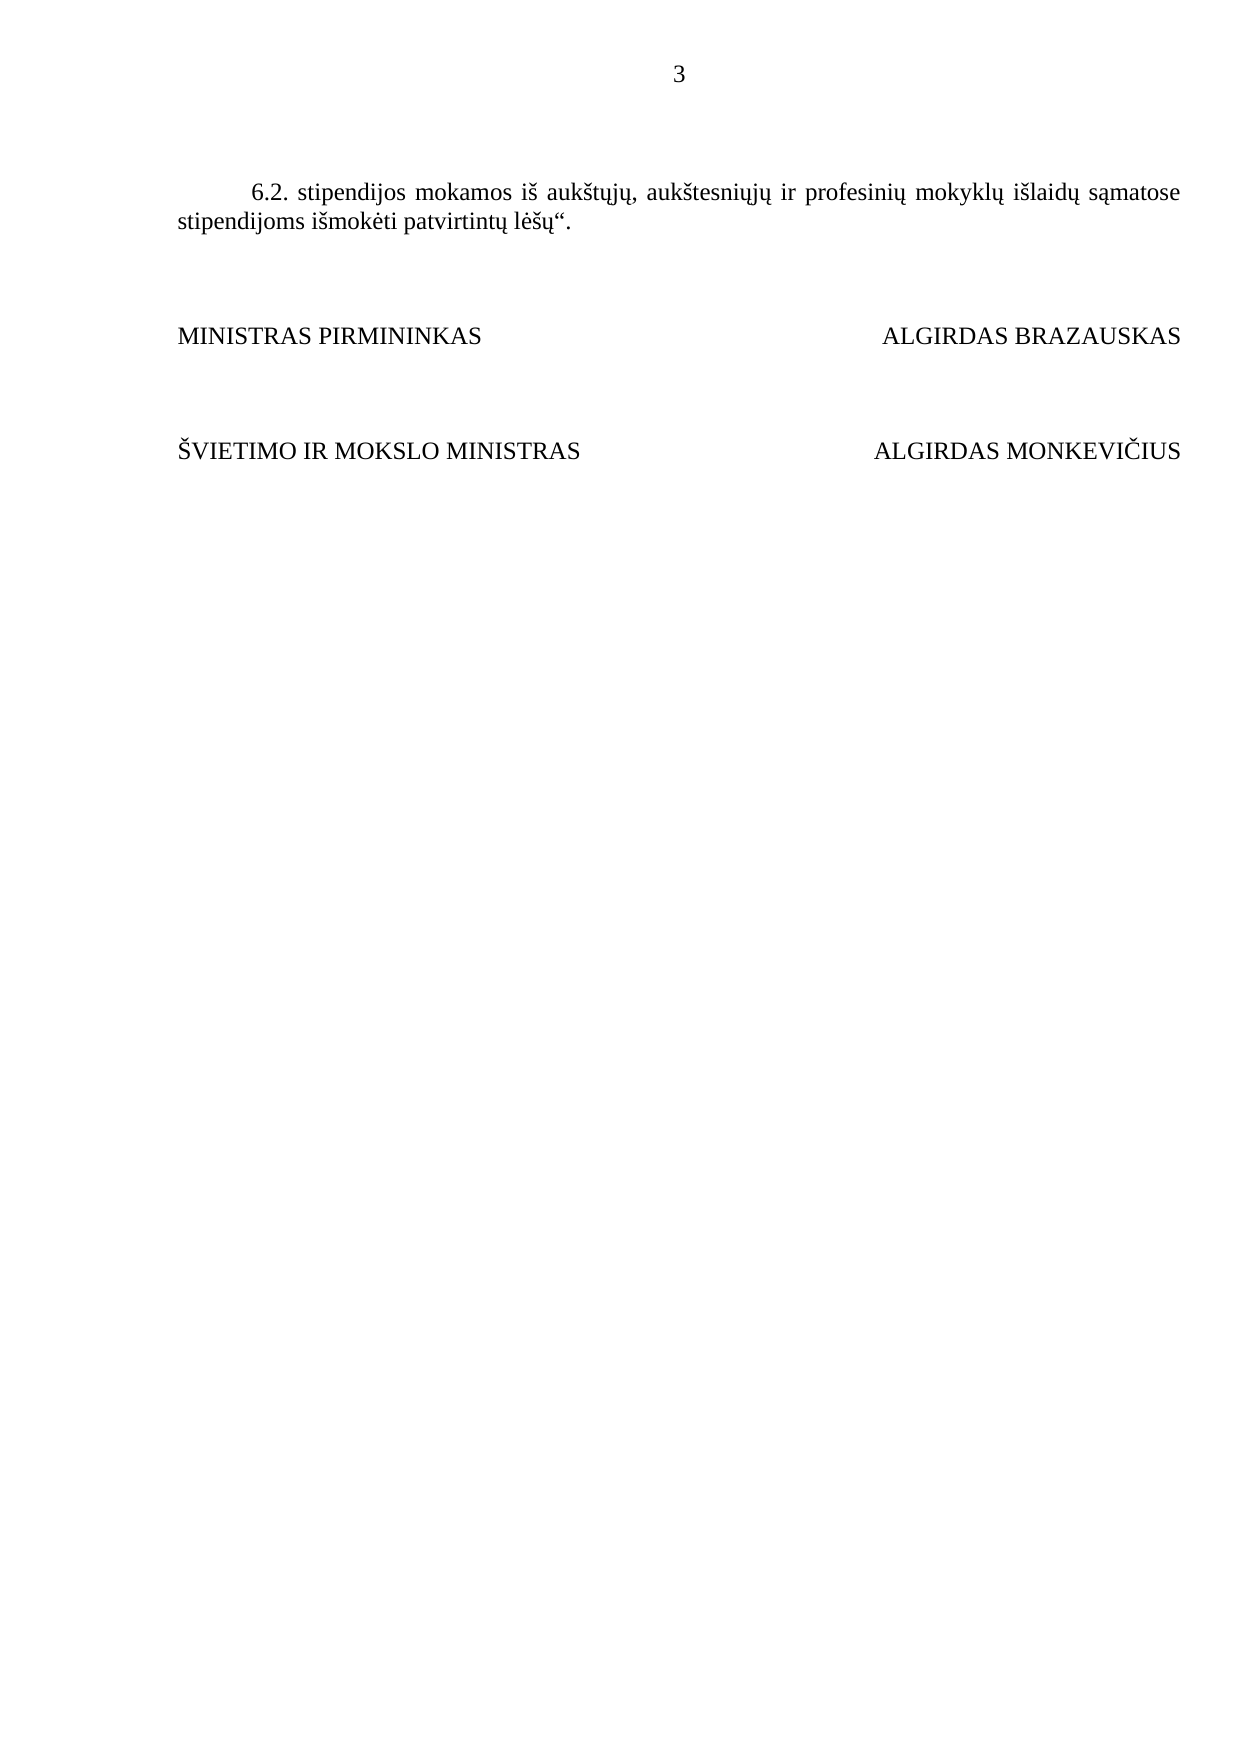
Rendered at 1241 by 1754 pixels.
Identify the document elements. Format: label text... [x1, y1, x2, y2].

text ŠVIETIMO IR MOKSLO MINISTRAS ALGIRDAS MONKEVIČIUS [177, 436, 1181, 465]
text MINISTRAS PIRMININKAS ALGIRDAS BRAZAUSKAS [177, 321, 1181, 350]
text 6.2. stipendijos mokamos iš aukštųjų, aukštesniųjų ir profesinių mokyklų išlaidų sąmatose stipendijoms išmokėti patvirtintų lėšų“. [177, 177, 1181, 235]
